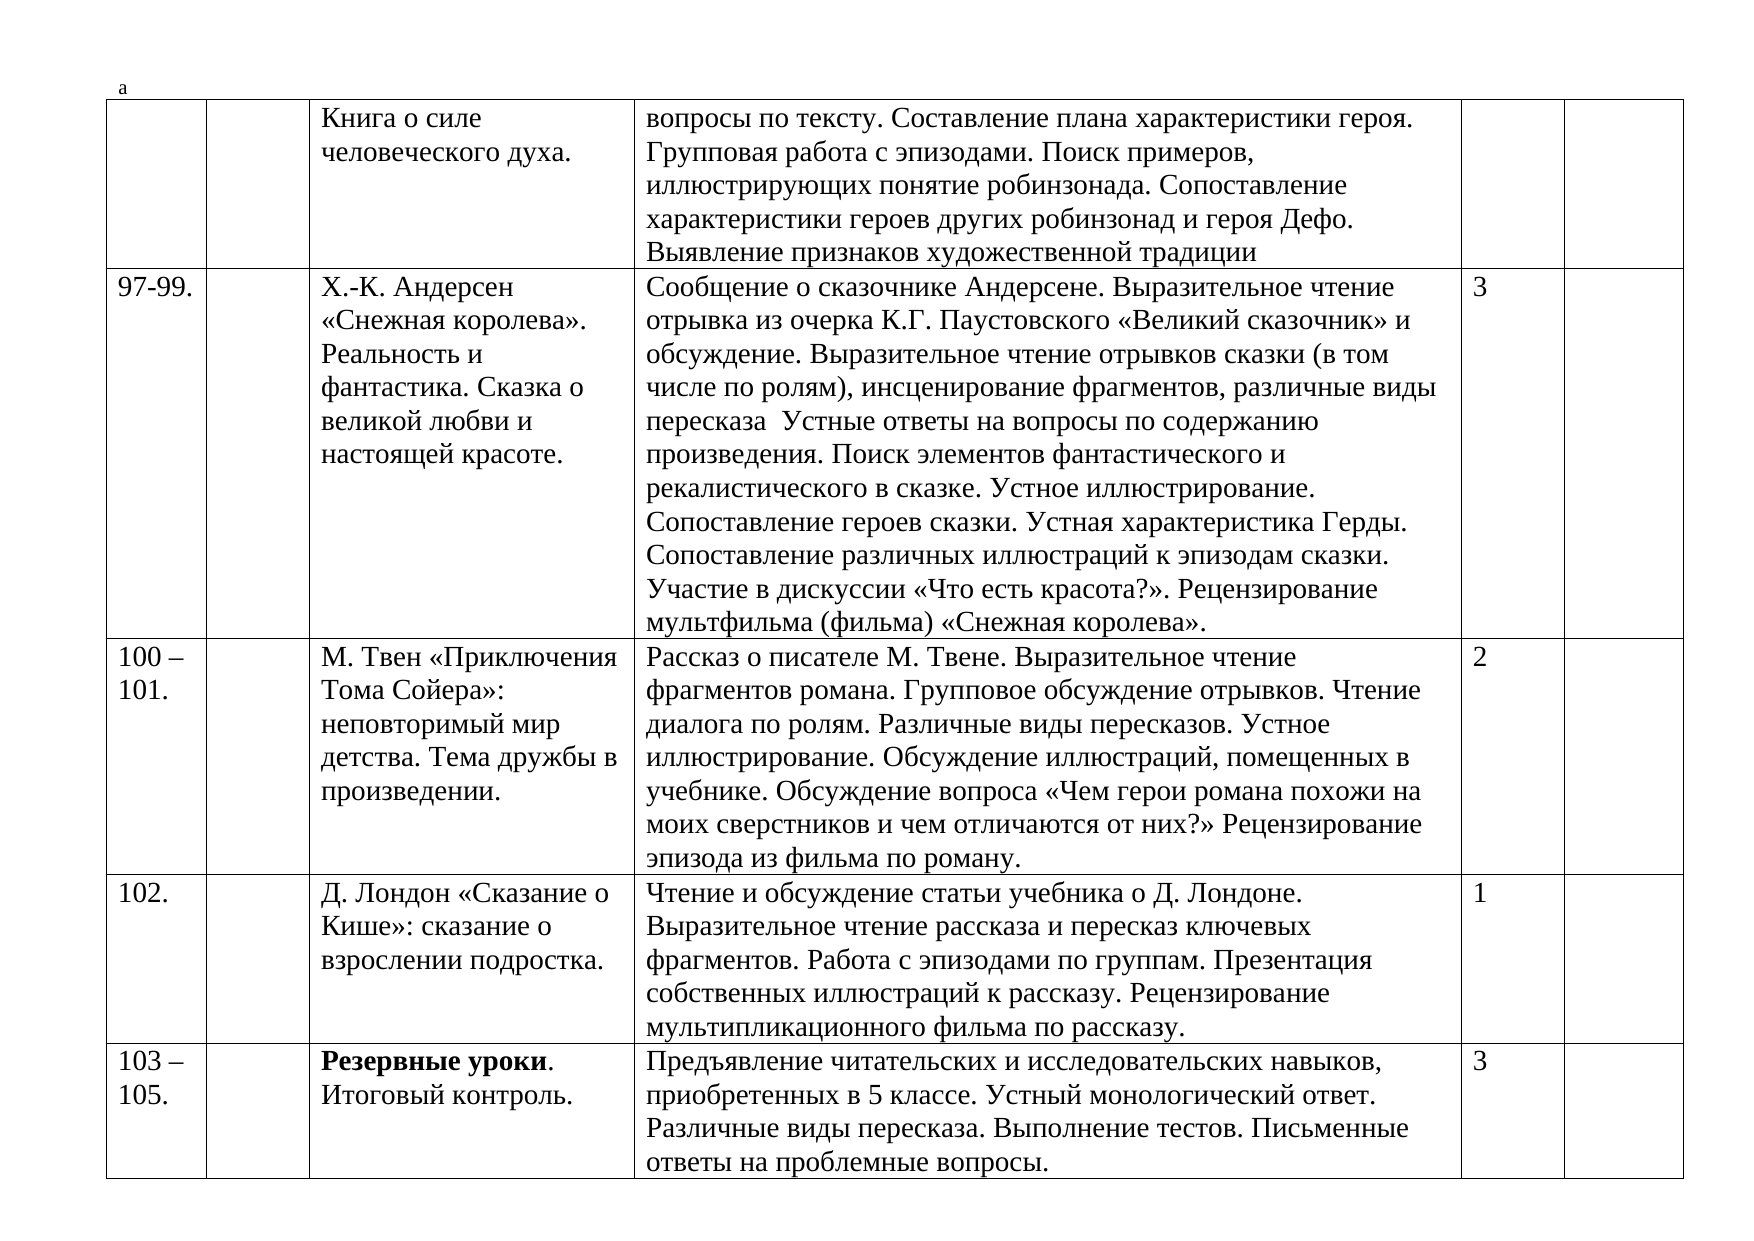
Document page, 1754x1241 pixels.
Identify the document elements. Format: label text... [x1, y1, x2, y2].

table_cell 2 [1462, 639, 1564, 874]
table_cell [207, 1044, 309, 1178]
table_cell Рассказ о писателе М. Твене. Выразительное чтение фрагментов романа. Групповое обсуждение отрывков. Чтение диалога по ролям. Различные виды пересказов. Устное иллюстрирование. Обсуждение иллюстраций, помещенных в учебнике. Обсуждение вопроса «Чем герои романа похожи на моих сверстников и чем отличаются от них?» Рецензирование эпизода из фильма по роману. [635, 639, 1461, 874]
table_cell 3 [1462, 1044, 1564, 1178]
table_cell Книга о силе человеческого духа. [310, 100, 634, 268]
table_cell [207, 875, 309, 1042]
table_cell 103 – 105. [107, 1044, 206, 1178]
table_cell Х.-К. Андерсен «Снежная королева». Реальность и фантастика. Сказка о великой любви и настоящей красоте. [310, 269, 634, 638]
table_cell [107, 100, 206, 268]
table_cell [1565, 639, 1683, 874]
table_cell М. Твен «Приключения Тома Сойера»: неповторимый мир детства. Тема дружбы в произведении. [310, 639, 634, 874]
table_cell Сообщение о сказочнике Андерсене. Выразительное чтение отрывка из очерка К.Г. Паустовского «Великий сказочник» и обсуждение. Выразительное чтение отрывков сказки (в том числе по ролям), инсценирование фрагментов, различные виды пересказа Устные ответы на вопросы по содержанию произведения. Поиск элементов фантастического и рекалистического в сказке. Устное иллюстрирование. Сопоставление героев сказки. Устная характеристика Герды. Сопоставление различных иллюстраций к эпизодам сказки. Участие в дискуссии «Что есть красота?». Рецензирование мультфильма (фильма) «Снежная королева». [635, 269, 1461, 638]
table_cell 97-99. [107, 269, 206, 638]
table_cell [1565, 1044, 1683, 1178]
table_cell [1462, 100, 1564, 268]
table_cell 3 [1462, 269, 1564, 638]
table_cell [207, 100, 309, 268]
table_cell Чтение и обсуждение статьи учебника о Д. Лондоне. Выразительное чтение рассказа и пересказ ключевых фрагментов. Работа с эпизодами по группам. Презентация собственных иллюстраций к рассказу. Рецензирование мультипликационного фильма по рассказу. [635, 875, 1461, 1042]
table_cell вопросы по тексту. Составление плана характеристики героя. Групповая работа с эпизодами. Поиск примеров, иллюстрирующих понятие робинзонада. Сопоставление характеристики героев других робинзонад и героя Дефо. Выявление признаков художественной традиции [635, 100, 1461, 268]
table_cell 1 [1462, 875, 1564, 1042]
table_cell [207, 269, 309, 638]
table_cell Д. Лондон «Сказание о Кише»: сказание о взрослении подростка. [310, 875, 634, 1042]
table_cell Резервные уроки. Итоговый контроль. [310, 1044, 634, 1178]
table_cell [207, 639, 309, 874]
table_cell [1565, 100, 1683, 268]
table_cell [1565, 269, 1683, 638]
table_cell 102. [107, 875, 206, 1042]
table_cell [1565, 875, 1683, 1042]
table_cell 100 – 101. [107, 639, 206, 874]
table_cell Предъявление читательских и исследовательских навыков, приобретенных в 5 классе. Устный монологический ответ. Различные виды пересказа. Выполнение тестов. Письменные ответы на проблемные вопросы. [635, 1044, 1461, 1178]
